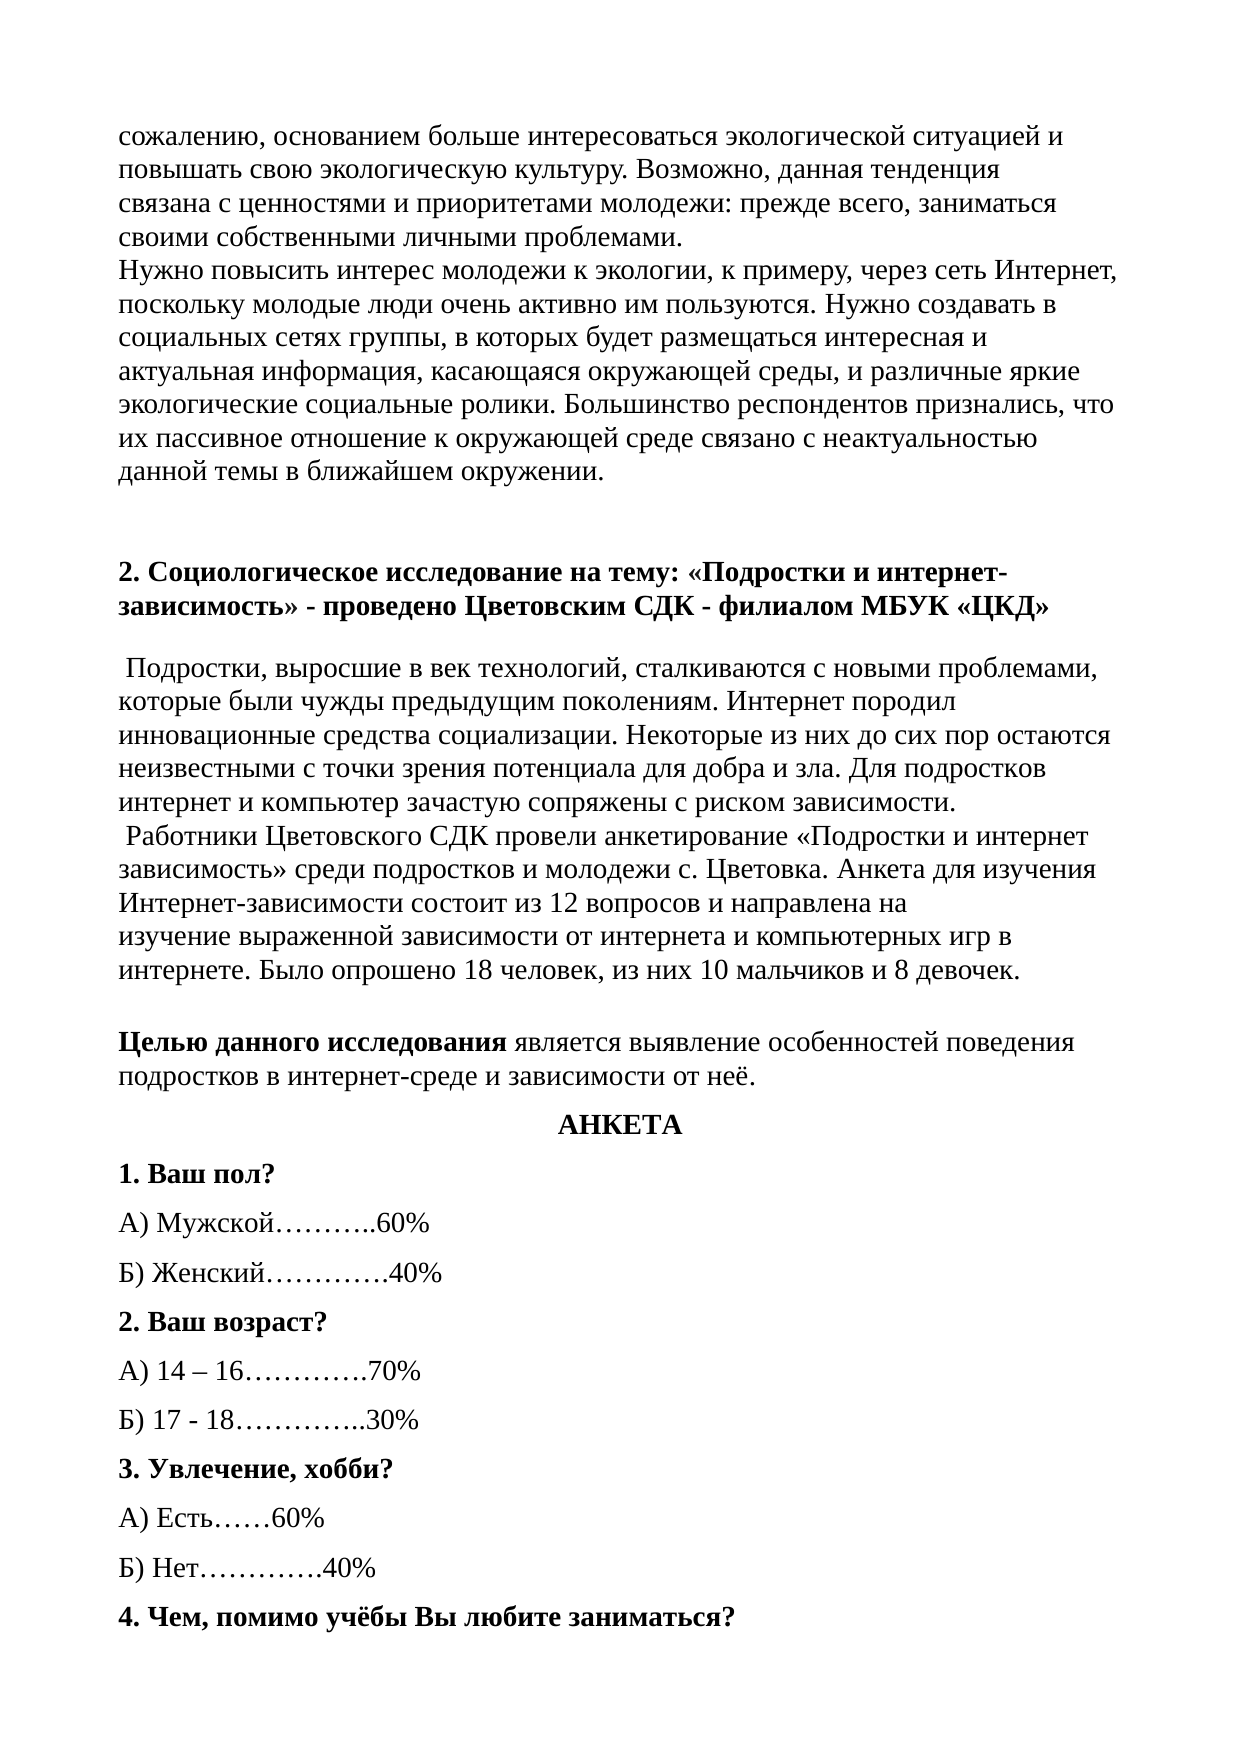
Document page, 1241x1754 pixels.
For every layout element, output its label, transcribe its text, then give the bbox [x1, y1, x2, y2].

text Б) Женский………….40% [118, 1255, 1122, 1288]
text Подростки, выросшие в век технологий, сталкиваются с новыми проблемами, которые были чужды предыдущим поколениям. Интернет породил инновационные средства социализации. Некоторые из них до сих пор остаются неизвестными с точки зрения потенциала для добра и зла. Для подростков интернет и компьютер зачастую сопряжены с риском зависимости. [118, 650, 1122, 818]
text Б) 17 - 18…………..30% [118, 1402, 1122, 1436]
text 3. Увлечение, хобби? [118, 1451, 1122, 1485]
text АНКЕТА [118, 1107, 1122, 1141]
text Целью данного исследования является выявление особенностей поведения подростков в интернет-среде и зависимости от неё. [118, 1024, 1122, 1092]
text 2. Социологическое исследование на тему: «Подростки и интернет- зависимость» - проведено Цветовским СДК - филиалом МБУК «ЦКД» [118, 554, 1122, 621]
text Нужно повысить интерес молодежи к экологии, к примеру, через сеть Интернет, поскольку молодые люди очень активно им пользуются. Нужно создавать в социальных сетях группы, в которых будет размещаться интересная и актуальная информация, касающаяся окружающей среды, и различные яркие экологические социальные ролики. Большинство респондентов признались, что их пассивное отношение к окружающей среде связано с неактуальностью данной темы в ближайшем окружении. [118, 252, 1122, 487]
text 1. Ваш пол? [118, 1156, 1122, 1190]
text 2. Ваш возраст? [118, 1304, 1122, 1337]
text связана с ценностями и приоритетами молодежи: прежде всего, заниматься своими собственными личными проблемами. [118, 185, 1122, 252]
text А) Мужской………..60% [118, 1206, 1122, 1239]
text Работники Цветовского СДК провели анкетирование «Подростки и интернет зависимость» среди подростков и молодежи с. Цветовка. Анкета для изучения Интернет-зависимости состоит из 12 вопросов и направлена на изучение выраженной зависимости от интернета и компьютерных игр в интернете. Было опрошено 18 человек, из них 10 мальчиков и 8 девочек. [118, 818, 1122, 985]
text Б) Нет………….40% [118, 1550, 1122, 1583]
text А) 14 – 16………….70% [118, 1353, 1122, 1387]
text сожалению, основанием больше интересоваться экологической ситуацией и повышать свою экологическую культуру. Возможно, данная тенденция [118, 118, 1122, 185]
text А) Есть……60% [118, 1501, 1122, 1534]
text 4. Чем, помимо учёбы Вы любите заниматься? [118, 1599, 1122, 1632]
